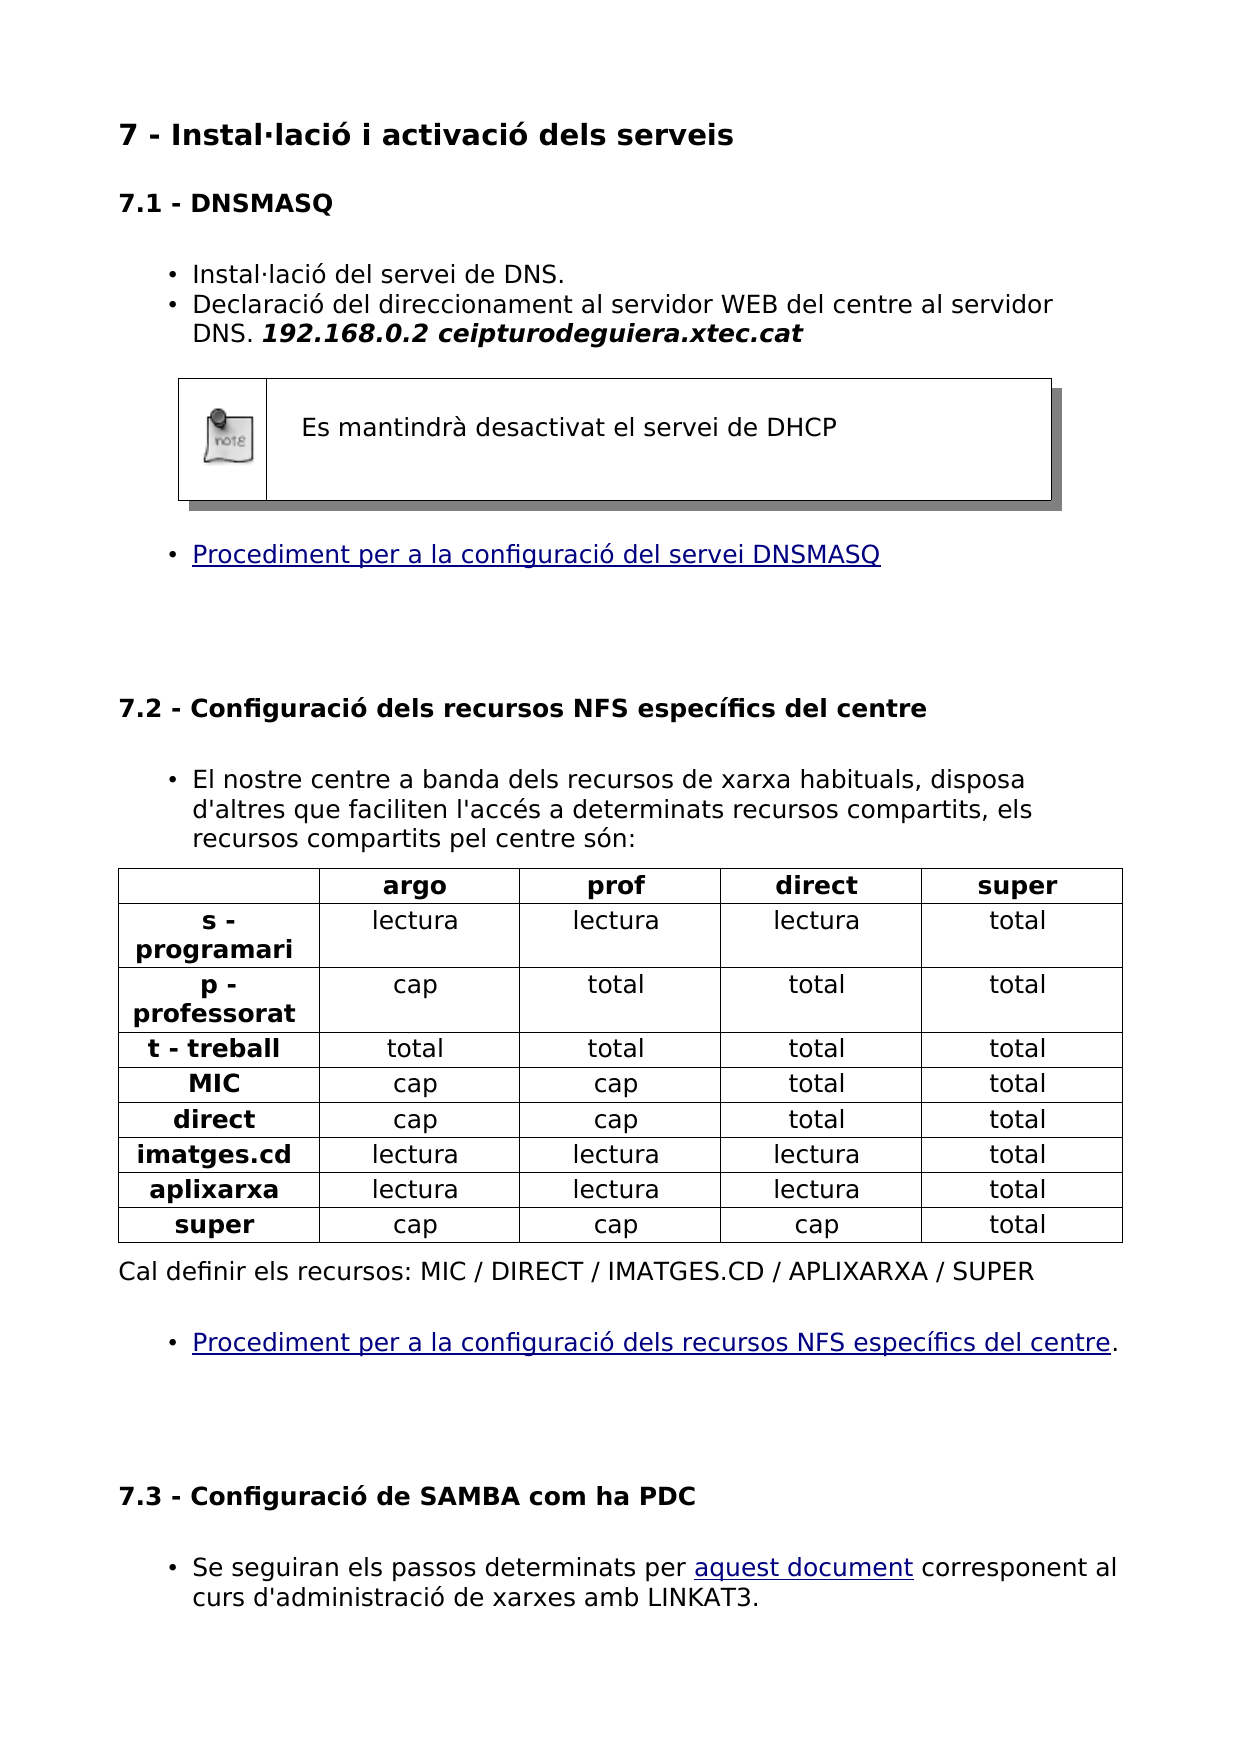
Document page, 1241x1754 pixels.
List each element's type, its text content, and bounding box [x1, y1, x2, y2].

subtitle 7.3 - Configuració de SAMBA com ha PDC [118, 1482, 1122, 1512]
table_header [179, 379, 266, 500]
table_cell cap [320, 1208, 519, 1242]
subtitle 7 - Instal·lació i activació dels serveis [118, 118, 1122, 152]
table_cell total [922, 1103, 1122, 1137]
table_cell s - programari [119, 904, 319, 967]
table_cell lectura [320, 1173, 519, 1207]
table_cell cap [721, 1208, 921, 1242]
table_cell super [119, 1208, 319, 1242]
table_cell lectura [721, 904, 921, 967]
table_cell cap [320, 968, 519, 1032]
table_cell lectura [721, 1138, 921, 1172]
table_header argo [320, 869, 519, 903]
table_cell lectura [320, 1138, 519, 1172]
table_cell total [922, 1208, 1122, 1242]
table_cell total [721, 1033, 921, 1067]
table_header direct [721, 869, 921, 903]
text Cal definir els recursos: MIC / DIRECT / IMATGES.CD / APLIXARXA / SUPER [118, 1257, 1122, 1286]
table_cell imatges.cd [119, 1138, 319, 1172]
table_cell direct [119, 1103, 319, 1137]
list Se seguiran els passos determinats per aquest document corresponent al curs d'administració de xarxes amb LINKAT3. [177, 1553, 1122, 1612]
table_header Es mantindrà desactivat el servei de DHCP [267, 379, 1051, 500]
table_cell total [721, 1103, 921, 1137]
table_cell total [922, 904, 1122, 967]
list Declaració del direccionament al servidor WEB del centre al servidor DNS. 192.168.0.2 ceipturodeguiera.xtec.cat [177, 290, 1122, 348]
table_cell cap [520, 1103, 720, 1137]
table_cell lectura [721, 1173, 921, 1207]
table_cell t - treball [119, 1033, 319, 1067]
table_header super [922, 869, 1122, 903]
table_cell total [922, 1068, 1122, 1102]
table_cell total [922, 1173, 1122, 1207]
table_cell lectura [520, 1173, 720, 1207]
table_cell total [721, 1068, 921, 1102]
table_cell lectura [320, 904, 519, 967]
table_cell total [721, 968, 921, 1032]
table_cell cap [320, 1068, 519, 1102]
table_cell cap [320, 1103, 519, 1137]
table_cell MIC [119, 1068, 319, 1102]
list Instal·lació del servei de DNS. [177, 261, 1122, 290]
list El nostre centre a banda dels recursos de xarxa habituals, disposa d'altres que faciliten l'accés a determinats recursos compartits, els recursos compartits pel centre són: [177, 766, 1122, 853]
table_cell lectura [520, 904, 720, 967]
subtitle 7.2 - Configuració dels recursos NFS específics del centre [118, 694, 1122, 724]
table_cell total [922, 1138, 1122, 1172]
picture [190, 401, 266, 477]
table_cell total [320, 1033, 519, 1067]
table_cell total [520, 968, 720, 1032]
table_cell lectura [520, 1138, 720, 1172]
table_header prof [520, 869, 720, 903]
table_cell total [520, 1033, 720, 1067]
table_cell aplixarxa [119, 1173, 319, 1207]
table_cell total [922, 1033, 1122, 1067]
table_cell cap [520, 1208, 720, 1242]
subtitle 7.1 - DNSMASQ [118, 189, 1122, 219]
table_cell p - professorat [119, 968, 319, 1032]
list Procediment per a la configuració del servei DNSMASQ [177, 540, 1122, 569]
table_cell cap [520, 1068, 720, 1102]
table_cell total [922, 968, 1122, 1032]
list Procediment per a la configuració dels recursos NFS específics del centre. [177, 1328, 1122, 1357]
table_header [119, 869, 319, 903]
